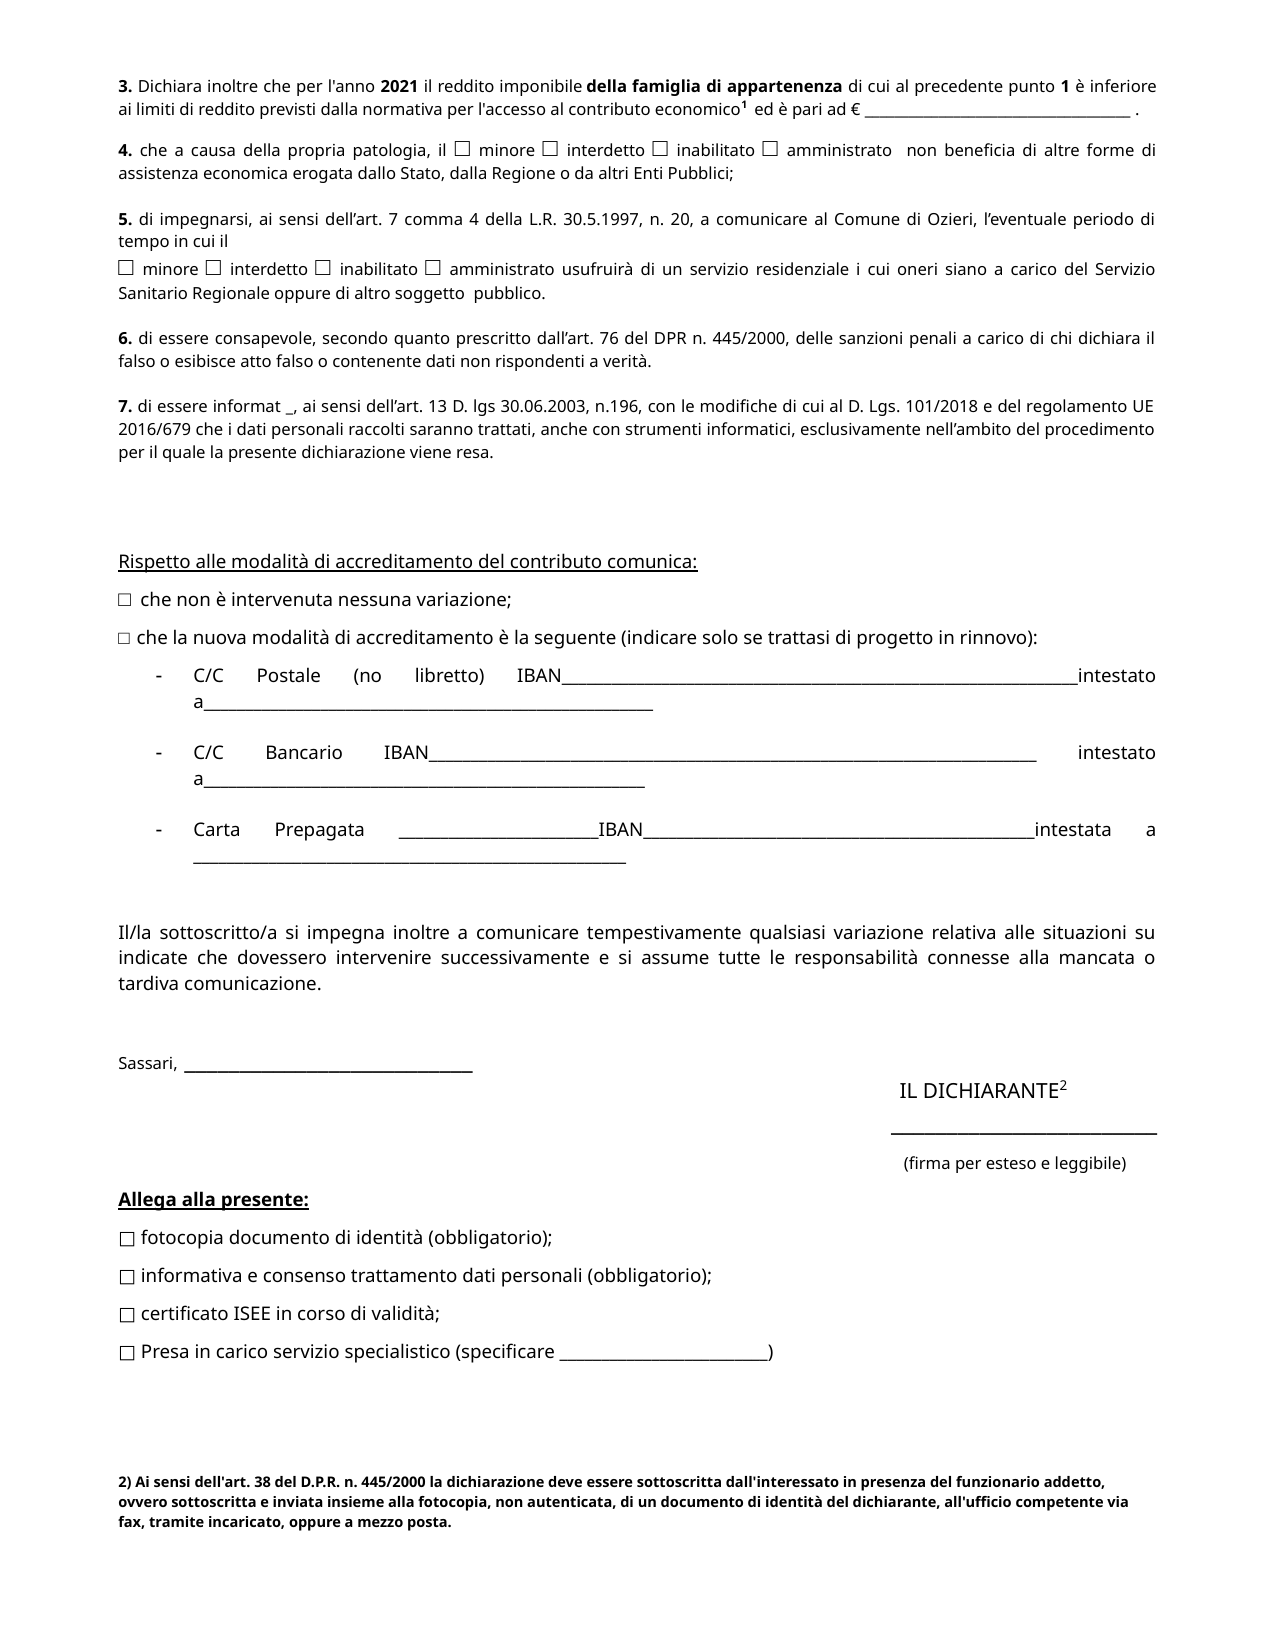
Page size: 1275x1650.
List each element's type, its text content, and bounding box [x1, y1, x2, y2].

text 3. Dichiara inoltre che per l'anno 2021 il reddito imponibile della famiglia di appartenenza di cui al precedente punto 1 è inferiore ai limiti di reddito previsti dalla normativa per l'accesso al contributo economico1 ed è pari ad € ____________________________________ . [118, 75, 1157, 120]
text 5. di impegnarsi, ai sensi dell’art. 7 comma 4 della L.R. 30.5.1997, n. 20, a comunicare al Comune di Ozieri, l’eventuale periodo di tempo in cui il [118, 207, 1157, 252]
text Sassari, __________________________ [118, 1042, 1157, 1076]
list C/C Bancario IBAN_________________________________________________________________________ intestato a_____________________________________________________ [156, 739, 1157, 790]
text □ Presa in carico servizio specialistico (specificare _________________________) [118, 1339, 1157, 1364]
text □ minore □ interdetto □ inabilitato □ amministrato usufruirà di un servizio residenziale i cui oneri siano a carico del Servizio Sanitario Regionale oppure di altro soggetto pubblico. [118, 252, 1157, 304]
text □ informativa e consenso trattamento dati personali (obbligatorio); [118, 1263, 1157, 1288]
text □ che non è intervenuta nessuna variazione; [118, 587, 1157, 612]
list C/C Postale (no libretto) IBAN______________________________________________________________intestato a______________________________________________________ [156, 663, 1157, 714]
text Rispetto alle modalità di accreditamento del contributo comunica: [118, 549, 1157, 574]
text □ certificato ISEE in corso di validità; [118, 1301, 1157, 1326]
text (firma per esteso e leggibile) [118, 1151, 1157, 1174]
text 6. di essere consapevole, secondo quanto prescritto dall’art. 76 del DPR n. 445/2000, delle sanzioni penali a carico di chi dichiara il falso o esibisce atto falso o contenente dati non rispondenti a verità. [118, 327, 1157, 372]
text Il/la sottoscritto/a si impegna inoltre a comunicare tempestivamente qualsiasi variazione relativa alle situazioni su indicate che dovessero intervenire successivamente e si assume tutte le responsabilità connesse alla mancata o tardiva comunicazione. [118, 919, 1157, 996]
text 7. di essere informat _, ai sensi dell’art. 13 D. lgs 30.06.2003, n.196, con le modifiche di cui al D. Lgs. 101/2018 e del regolamento UE 2016/679 che i dati personali raccolti saranno trattati, anche con strumenti informatici, esclusivamente nell’ambito del procedimento per il quale la presente dichiarazione viene resa. [118, 395, 1157, 463]
list Carta Prepagata ________________________IBAN_______________________________________________intestata a ____________________________________________________ [156, 816, 1157, 867]
text □ fotocopia documento di identità (obbligatorio); [118, 1224, 1157, 1250]
text 4. che a causa della propria patologia, il □ minore □ interdetto □ inabilitato □ amministrato non beneficia di altre forme di assistenza economica erogata dallo Stato, dalla Regione o da altri Enti Pubblici; [118, 133, 1157, 184]
text □ che la nuova modalità di accreditamento è la seguente (indicare solo se trattasi di progetto in rinnovo): [118, 625, 1157, 650]
text Allega alla presente: [118, 1187, 1157, 1212]
text IL DICHIARANTE2 [118, 1076, 1157, 1105]
text ________________________ [118, 1105, 1157, 1139]
